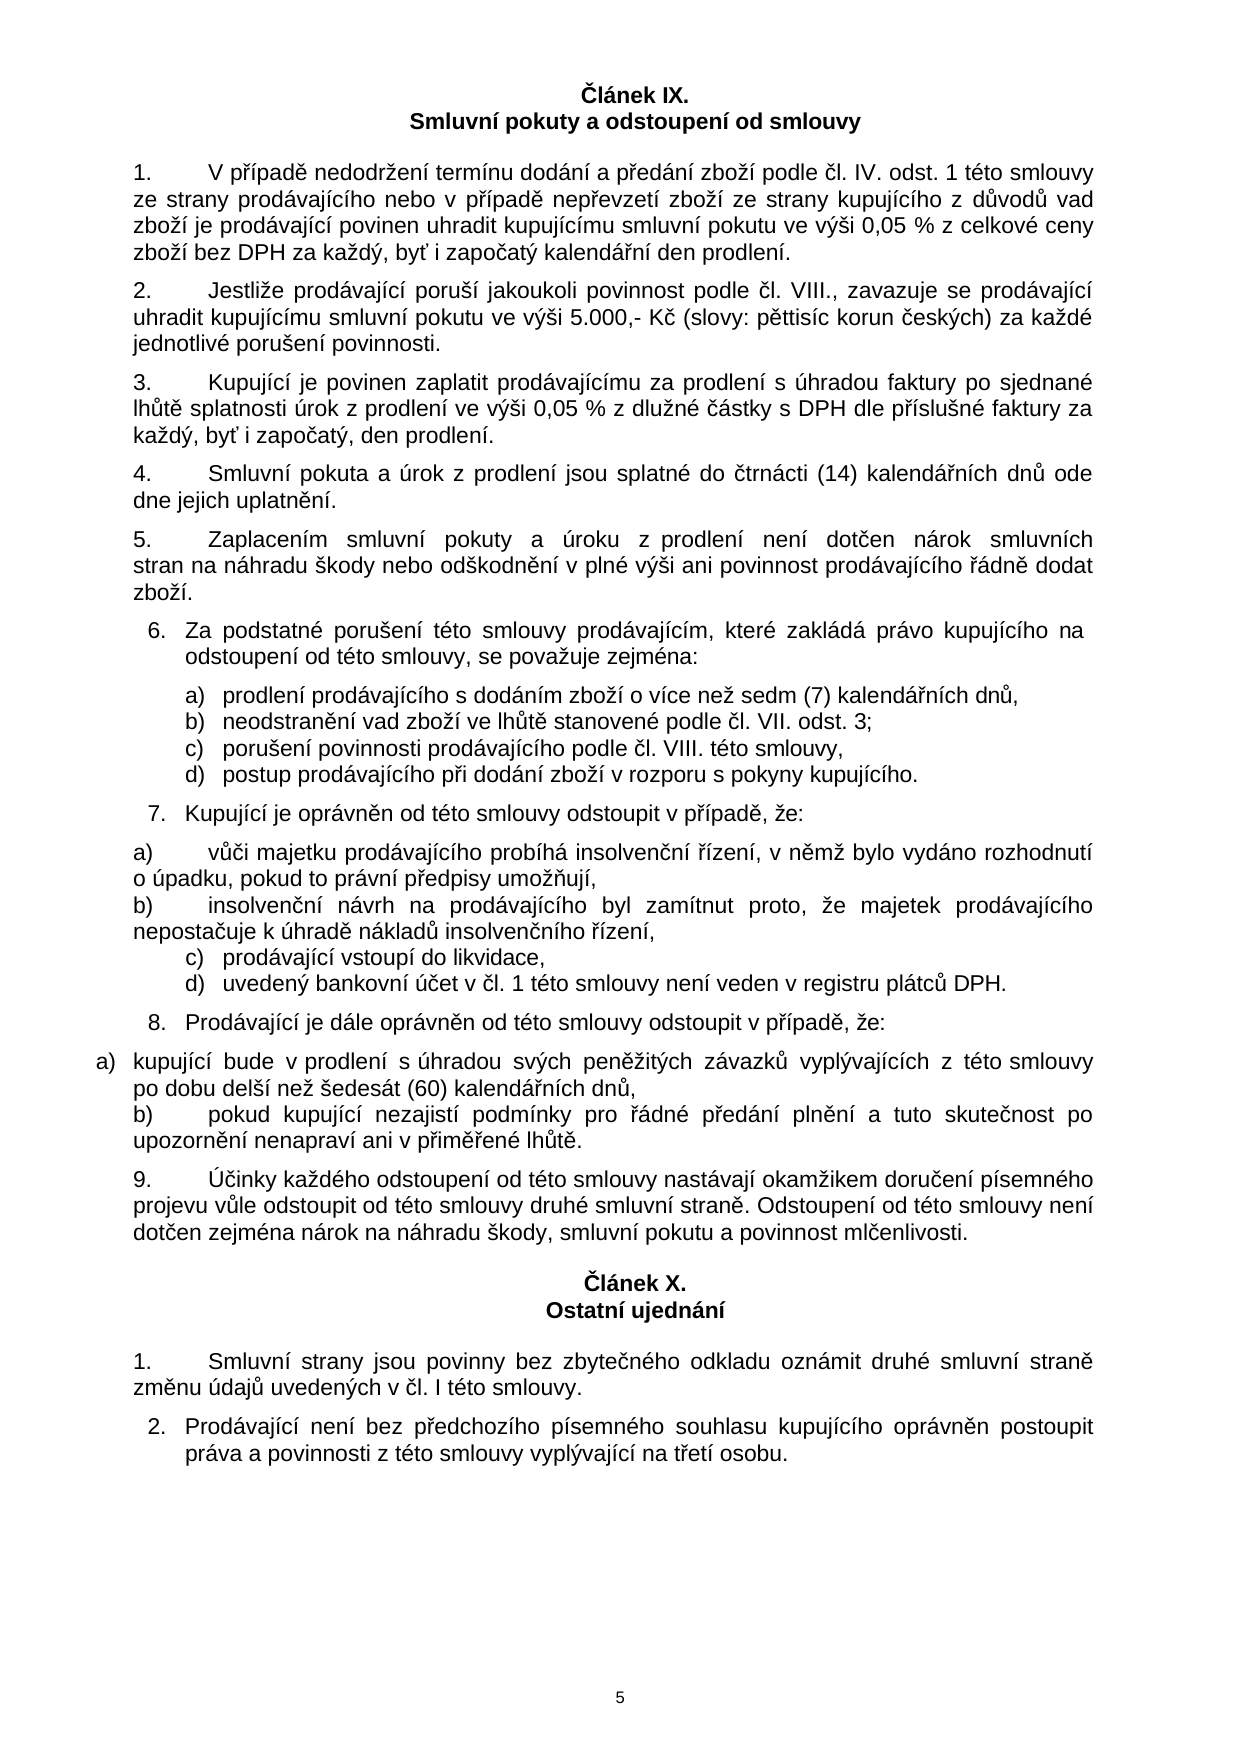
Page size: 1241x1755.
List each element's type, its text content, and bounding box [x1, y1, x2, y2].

list Smluvní strany jsou povinny bez zbytečného odkladu oznámit druhé smluvní straně změnu údajů uvedených v čl. I této smlouvy. [133, 1348, 1093, 1401]
list porušení povinnosti prodávajícího podle čl. VIII. této smlouvy, [185, 735, 1152, 761]
list kupující bude v prodlení s úhradou svých peněžitých závazků vyplývajících z této smlouvy po dobu delší než šedesát (60) kalendářních dnů, [96, 1048, 1093, 1101]
list Jestliže prodávající poruší jakoukoli povinnost podle čl. VIII., zavazuje se prodávající uhradit kupujícímu smluvní pokutu ve výši 5.000,- Kč (slovy: pěttisíc korun českých) za každé jednotlivé porušení povinnosti. [133, 277, 1093, 356]
list Zaplacením smluvní pokuty a úroku z prodlení není dotčen nárok smluvních stran na náhradu škody nebo odškodnění v plné výši ani povinnost prodávajícího řádně dodat zboží. [133, 526, 1093, 605]
list postup prodávajícího při dodání zboží v rozporu s pokyny kupujícího. [185, 761, 1152, 787]
list Za podstatné porušení této smlouvy prodávajícím, které zakládá právo kupujícího na [147, 617, 1152, 643]
list Prodávající není bez předchozího písemného souhlasu kupujícího oprávněn postoupit práva a povinnosti z této smlouvy vyplývající na třetí osobu. [147, 1413, 1094, 1466]
list Účinky každého odstoupení od této smlouvy nastávají okamžikem doručení písemného projevu vůle odstoupit od této smlouvy druhé smluvní straně. Odstoupení od této smlouvy není dotčen zejména nárok na náhradu škody, smluvní pokutu a povinnost mlčenlivosti. [133, 1166, 1094, 1245]
subtitle Článek X. Ostatní ujednání [545, 1270, 725, 1323]
list vůči majetku prodávajícího probíhá insolvenční řízení, v němž bylo vydáno rozhodnutí o úpadku, pokud to právní předpisy umožňují, [133, 839, 1093, 892]
list pokud kupující nezajistí podmínky pro řádné předání plnění a tuto skutečnost po upozornění nenapraví ani v přiměřené lhůtě. [133, 1101, 1093, 1154]
list prodávající vstoupí do likvidace, [185, 944, 1152, 971]
list Smluvní pokuta a úrok z prodlení jsou splatné do čtrnácti (14) kalendářních dnů ode dne jejich uplatnění. [133, 460, 1093, 513]
text Smluvní pokuty a odstoupení od smlouvy [162, 108, 1108, 134]
list insolvenční návrh na prodávajícího byl zamítnut proto, že majetek prodávajícího nepostačuje k úhradě nákladů insolvenčního řízení, [133, 892, 1093, 944]
list Kupující je oprávněn od této smlouvy odstoupit v případě, že: [147, 800, 1152, 826]
text odstoupení od této smlouvy, se považuje zejména: [185, 643, 1152, 670]
list uvedený bankovní účet v čl. 1 této smlouvy není veden v registru plátců DPH. [185, 971, 1152, 997]
subtitle Článek IX. [133, 82, 1137, 108]
list V případě nedodržení termínu dodání a předání zboží podle čl. IV. odst. 1 této smlouvy ze strany prodávajícího nebo v případě nepřevzetí zboží ze strany kupujícího z důvodů vad zboží je prodávající povinen uhradit kupujícímu smluvní pokutu ve výši 0,05 % z celkové ceny zboží bez DPH za každý, byť i započatý kalendářní den prodlení. [133, 159, 1094, 265]
list prodlení prodávajícího s dodáním zboží o více než sedm (7) kalendářních dnů, [185, 682, 1152, 709]
list Kupující je povinen zaplatit prodávajícímu za prodlení s úhradou faktury po sjednané lhůtě splatnosti úrok z prodlení ve výši 0,05 % z dlužné částky s DPH dle příslušné faktury za každý, byť i započatý, den prodlení. [133, 369, 1093, 448]
list neodstranění vad zboží ve lhůtě stanovené podle čl. VII. odst. 3; [185, 709, 1152, 735]
list Prodávající je dále oprávněn od této smlouvy odstoupit v případě, že: [148, 1009, 1152, 1036]
